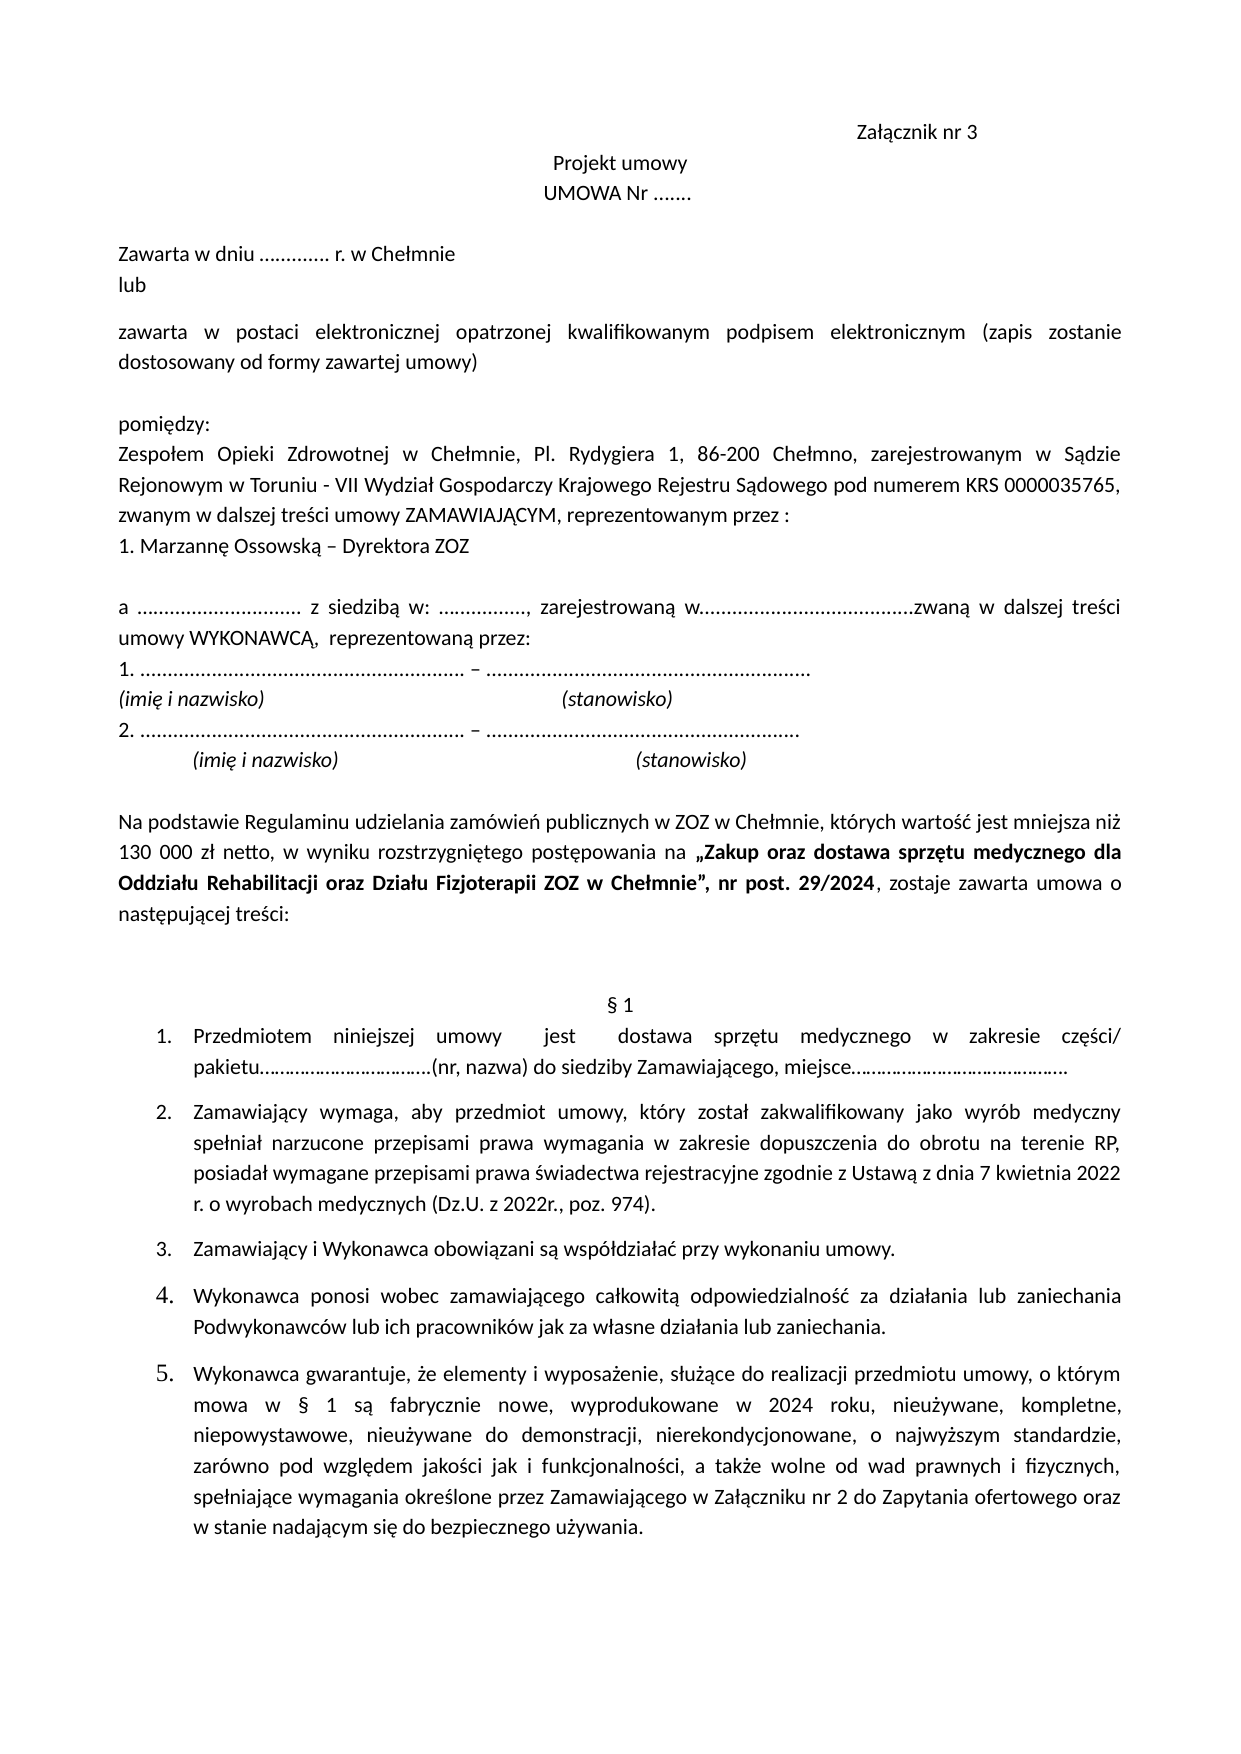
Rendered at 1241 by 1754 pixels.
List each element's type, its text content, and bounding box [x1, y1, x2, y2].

text § 1 [118, 992, 1122, 1018]
list Zamawiający i Wykonawca obowiązani są współdziałać przy wykonaniu umowy. [156, 1235, 1122, 1262]
list Zamawiający wymaga, aby przedmiot umowy, który został zakwalifikowany jako wyrób medyczny spełniał narzucone przepisami prawa wymagania w zakresie dopuszczenia do obrotu na terenie RP, posiadał wymagane przepisami prawa świadectwa rejestracyjne zgodnie z Ustawą z dnia 7 kwietnia 2022 r. o wyrobach medycznych (Dz.U. z 2022r., poz. 974). [156, 1098, 1122, 1217]
text Na podstawie Regulaminu udzielania zamówień publicznych w ZOZ w Chełmnie, których wartość jest mniejsza niż 130 000 zł netto, w wyniku rozstrzygniętego postępowania na „Zakup oraz dostawa sprzętu medycznego dla Oddziału Rehabilitacji oraz Działu Fizjoterapii ZOZ w Chełmnie”, nr post. 29/2024, zostaje zawarta umowa o następującej treści: [118, 808, 1122, 926]
text Zawarta w dniu ….......... r. w Chełmnie [118, 241, 1122, 267]
text 1. Marzannę Ossowską – Dyrektora ZOZ [118, 532, 1122, 559]
subtitle Projekt umowy [118, 149, 1122, 175]
text a …........................... z siedzibą w: …............., zarejestrowaną w.......................................zwaną w dalszej treści umowy WYKONAWCĄ, reprezentowaną przez: [118, 593, 1122, 651]
text 1. ........................................................... – ........................................................... [118, 655, 1122, 681]
text Załącznik nr 3 [118, 118, 1122, 145]
text zawarta w postaci elektronicznej opatrzonej kwalifikowanym podpisem elektronicznym (zapis zostanie dostosowany od formy zawartej umowy) [118, 318, 1122, 375]
text Zespołem Opieki Zdrowotnej w Chełmnie, Pl. Rydygiera 1, 86-200 Chełmno, zarejestrowanym w Sądzie Rejonowym w Toruniu - VII Wydział Gospodarczy Krajowego Rejestru Sądowego pod numerem KRS 0000035765, zwanym w dalszej treści umowy ZAMAWIAJĄCYM, reprezentowanym przez : [118, 440, 1122, 528]
text (imię i nazwisko) (stanowisko) [118, 685, 1122, 712]
list Przedmiotem niniejszej umowy jest dostawa sprzętu medycznego w zakresie części/ pakietu…………………………….(nr, nazwa) do siedziby Zamawiającego, miejsce……………………………………. [156, 1022, 1122, 1079]
text 2. ........................................................... – ......................................................... [118, 716, 1122, 743]
text pomiędzy: [118, 410, 1122, 436]
list Wykonawca ponosi wobec zamawiającego całkowitą odpowiedzialność za działania lub zaniechania Podwykonawców lub ich pracowników jak za własne działania lub zaniechania. [156, 1280, 1122, 1340]
text lub [118, 271, 1122, 298]
text UMOWA Nr ....... [118, 179, 1117, 206]
list Wykonawca gwarantuje, że elementy i wyposażenie, służące do realizacji przedmiotu umowy, o którym mowa w § 1 są fabrycznie nowe, wyprodukowane w 2024 roku, nieużywane, kompletne, niepowystawowe, nieużywane do demonstracji, nierekondycjonowane, o najwyższym standardzie, zarówno pod względem jakości jak i funkcjonalności, a także wolne od wad prawnych i fizycznych, spełniające wymagania określone przez Zamawiającego w Załączniku nr 2 do Zapytania ofertowego oraz w stanie nadającym się do bezpiecznego używania. [156, 1358, 1122, 1540]
text (imię i nazwisko) (stanowisko) [118, 747, 1122, 773]
